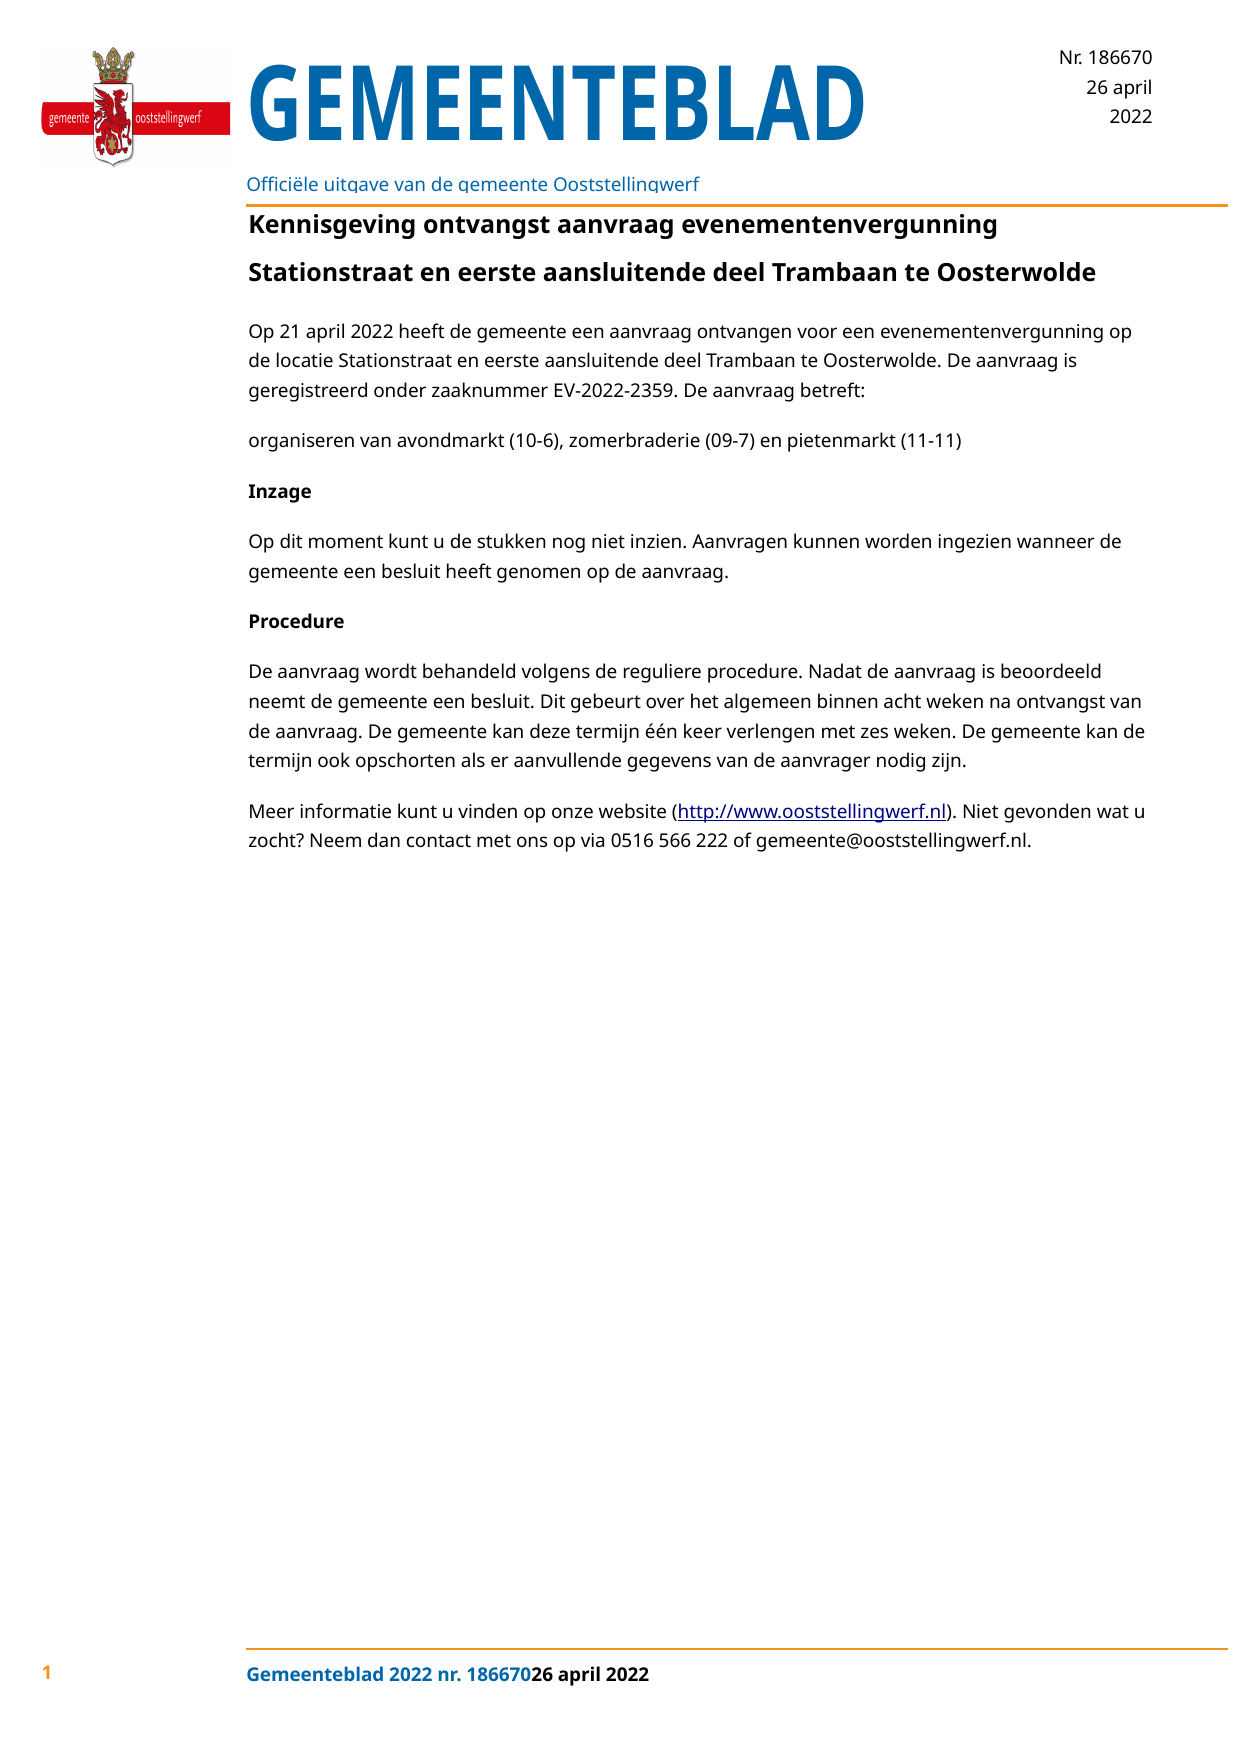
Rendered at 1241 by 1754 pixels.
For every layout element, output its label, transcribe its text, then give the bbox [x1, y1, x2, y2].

text Procedure [248, 608, 1152, 634]
text Meer informatie kunt u vinden op onze website (http://www.ooststellingwerf.nl). Niet gevonden wat u zocht? Neem dan contact met ons op via 0516 566 222 of gemeente@ooststellingwerf.nl. [248, 798, 1152, 853]
text Inzage [248, 478, 1152, 504]
text De aanvraag wordt behandeld volgens de reguliere procedure. Nadat de aanvraag is beoordeeld neemt de gemeente een besluit. Dit gebeurt over het algemeen binnen acht weken na ontvangst van de aanvraag. De gemeente kan deze termijn één keer verlengen met zes weken. De gemeente kan de termijn ook opschorten als er aanvullende gegevens van de aanvrager nodig zijn. [248, 659, 1152, 773]
text Op 21 april 2022 heeft de gemeente een aanvraag ontvangen voor een evenementenvergunning op de locatie Stationstraat en eerste aansluitende deel Trambaan te Oosterwolde. De aanvraag is geregistreerd onder zaaknummer EV-2022-2359. De aanvraag betreft: [248, 318, 1152, 403]
text organiseren van avondmarkt (10-6), zomerbraderie (09-7) en pietenmarkt (11-11) [248, 427, 1152, 453]
picture [41, 47, 231, 172]
text Op dit moment kunt u de stukken nog niet inzien. Aanvragen kunnen worden ingezien wanneer de gemeente een besluit heeft genomen op de aanvraag. [248, 528, 1152, 584]
text Kennisgeving ontvangst aanvraag evenementenvergunning Stationstraat en eerste aansluitende deel Trambaan te Oosterwolde [248, 207, 1152, 288]
